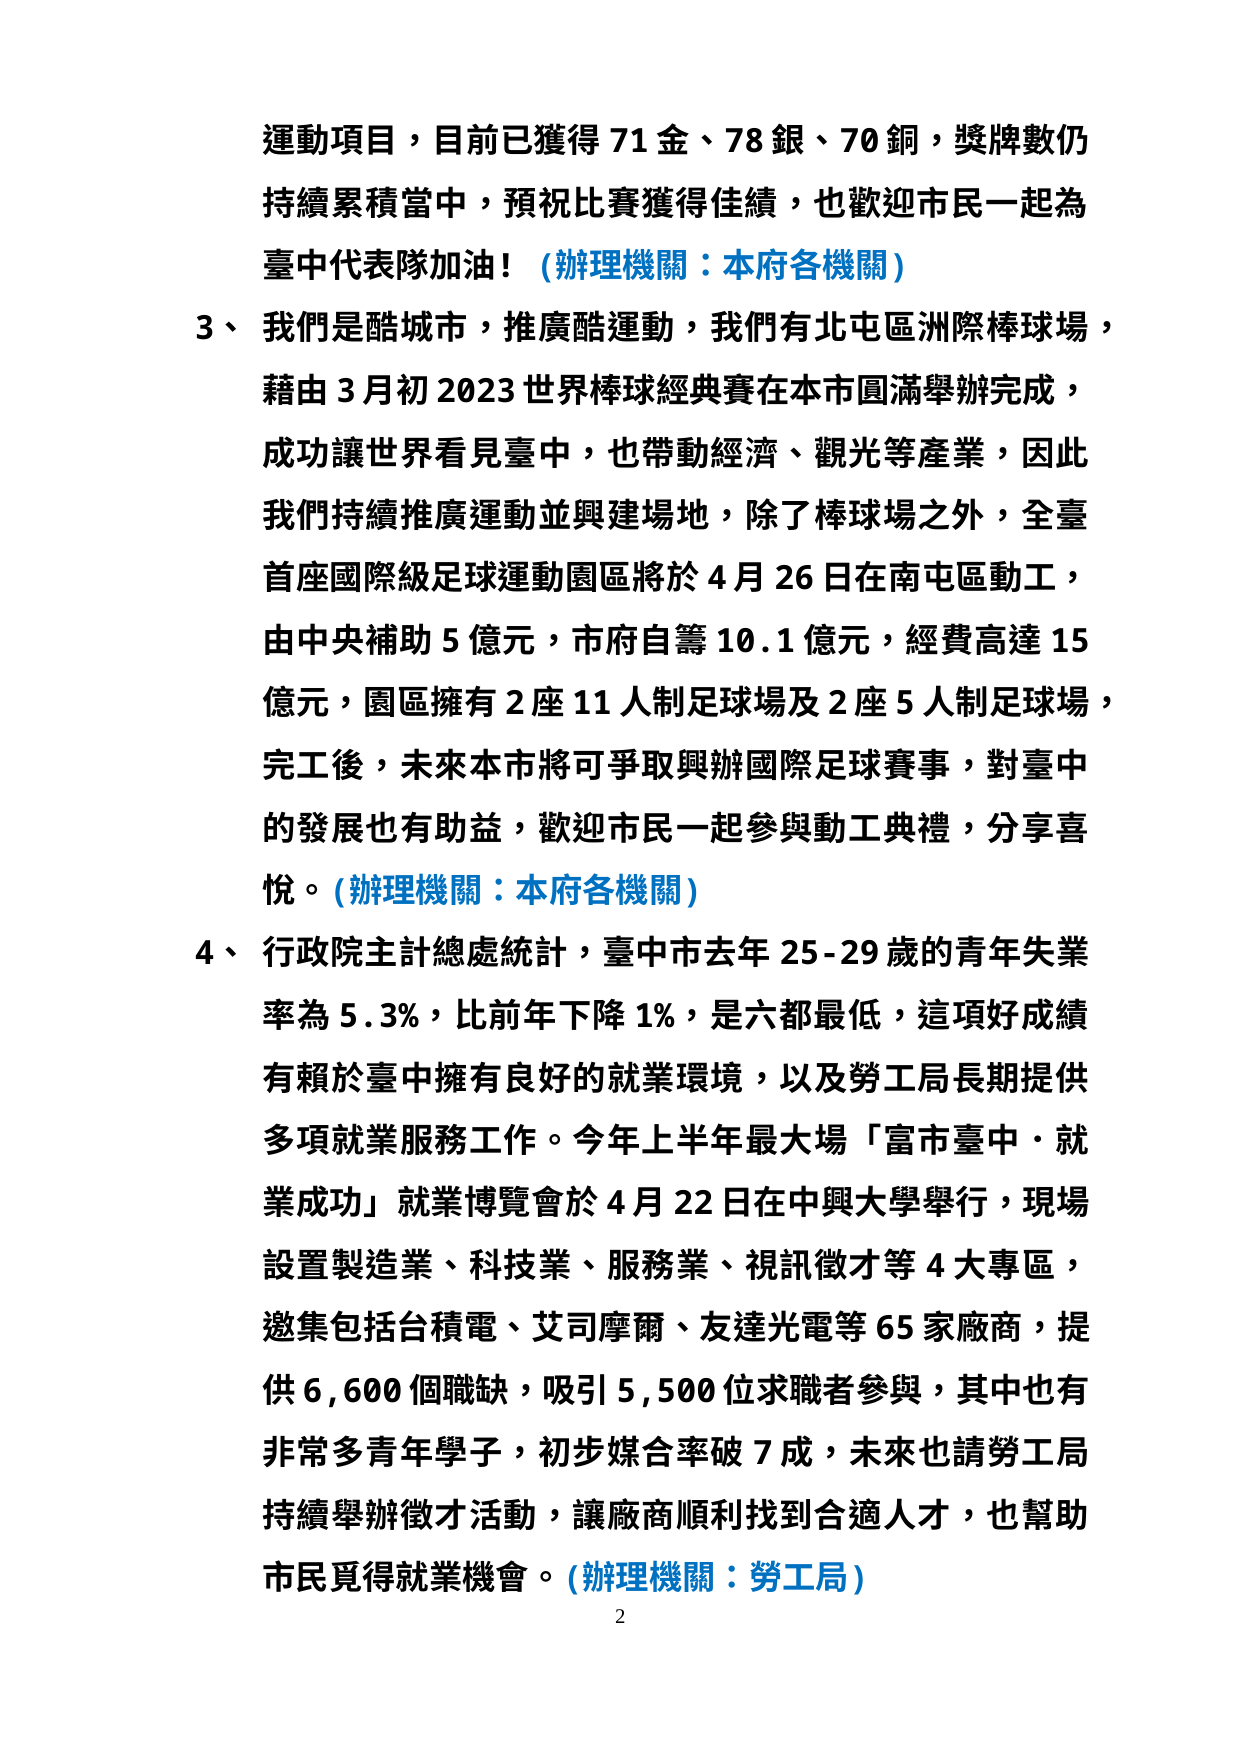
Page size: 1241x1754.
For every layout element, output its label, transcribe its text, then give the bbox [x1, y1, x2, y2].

list 行政院主計總處統計，臺中市去年25-29歲的青年失業率為5.3%，比前年下降1%，是六都最低，這項好成績有賴於臺中擁有良好的就業環境，以及勞工局長期提供多項就業服務工作。今年上半年最大場「富市臺中．就業成功」就業博覽會於4月22日在中興大學舉行，現場設置製造業、科技業、服務業、視訊徵才等4大專區，邀集包括台積電、艾司摩爾、友達光電等65家廠商，提供6,600個職缺，吸引5,500位求職者參與，其中也有非常多青年學子，初步媒合率破7成，未來也請勞工局持續舉辦徵才活動，讓廠商順利找到合適人才，也幫助市民覓得就業機會。(辦理機關：勞工局) [194, 909, 1090, 1596]
list 我們是酷城市，推廣酷運動，我們有北屯區洲際棒球場，藉由3月初2023世界棒球經典賽在本市圓滿舉辦完成，成功讓世界看見臺中，也帶動經濟、觀光等產業，因此我們持續推廣運動並興建場地，除了棒球場之外，全臺首座國際級足球運動園區將於4月26日在南屯區動工，由中央補助5億元，市府自籌10.1億元，經費高達15億元，園區擁有2座11人制足球場及2座5人制足球場，完工後，未來本市將可爭取興辦國際足球賽事，對臺中的發展也有助益，歡迎市民一起參與動工典禮，分享喜悅。(辦理機關：本府各機關) [194, 284, 1090, 909]
list 運動項目，目前已獲得71金、78銀、70銅，獎牌數仍持續累積當中，預祝比賽獲得佳績，也歡迎市民一起為臺中代表隊加油! (辦理機關：本府各機關) [194, 96, 1090, 284]
